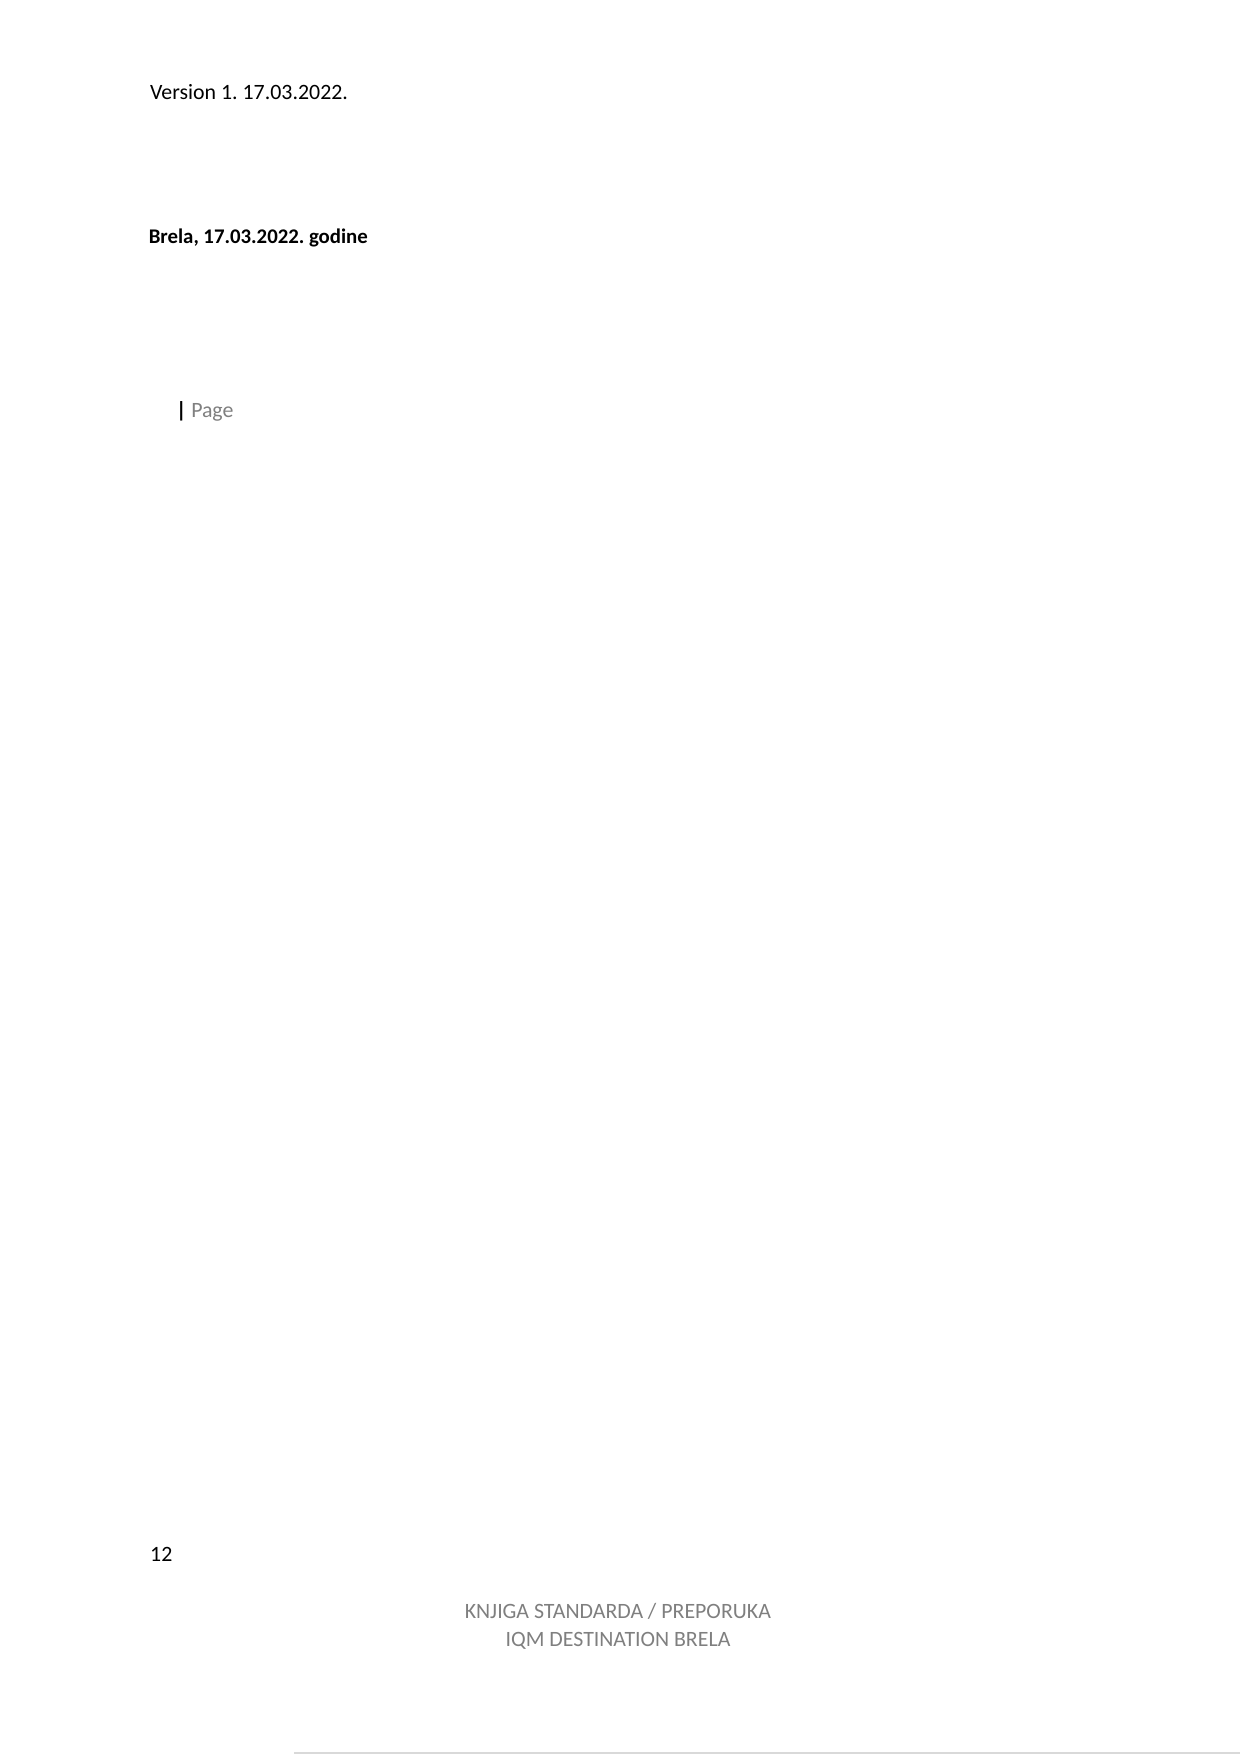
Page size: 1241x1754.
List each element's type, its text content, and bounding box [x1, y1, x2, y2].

text | Page [171, 396, 1091, 423]
text Brela, 17.03.2022. godine [148, 223, 1091, 249]
